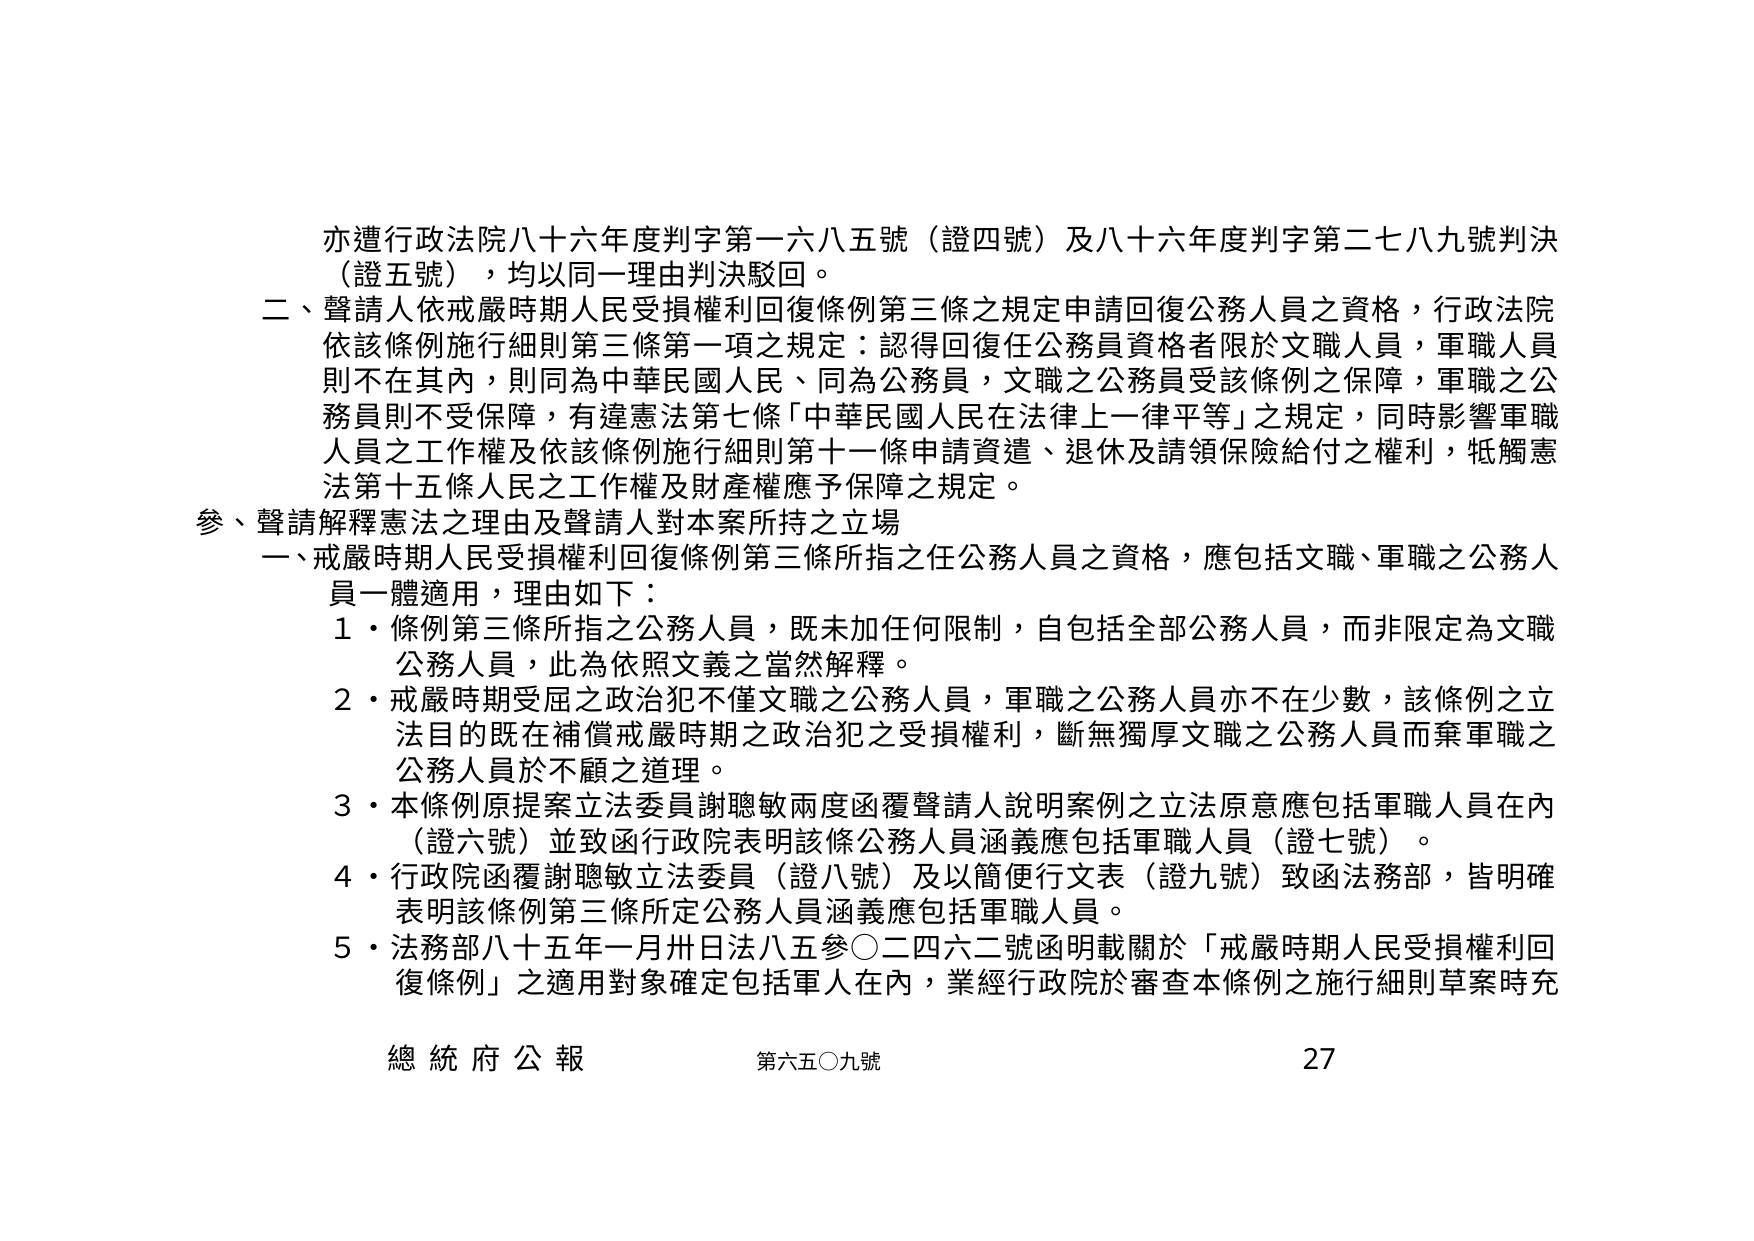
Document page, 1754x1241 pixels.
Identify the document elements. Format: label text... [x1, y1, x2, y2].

text ３‧本條例原提案立法委員謝聰敏兩度函覆聲請人說明案例之立法原意應包括軍職人員在內（證六號）並致函行政院表明該條公務人員涵義應包括軍職人員（證七號）。 [328, 788, 1559, 859]
text ５‧法務部八十五年一月卅日法八五參○二四六二號函明載關於「戒嚴時期人民受損權利回復條例」之適用對象確定包括軍人在內，業經行政院於審查本條例之施行細則草案時充 [328, 930, 1559, 1001]
text 二、聲請人依戒嚴時期人民受損權利回復條例第三條之規定申請回復公務人員之資格，行政法院依該條例施行細則第三條第一項之規定：認得回復任公務員資格者限於文職人員，軍職人員則不在其內，則同為中華民國人民、同為公務員，文職之公務員受該條例之保障，軍職之公務員則不受保障，有違憲法第七條「中華民國人民在法律上一律平等」之規定，同時影響軍職人員之工作權及依該條例施行細則第十一條申請資遣、退休及請領保險給付之權利，牴觸憲法第十五條人民之工作權及財產權應予保障之規定。 [262, 292, 1559, 505]
text １‧條例第三條所指之公務人員，既未加任何限制，自包括全部公務人員，而非限定為文職公務人員，此為依照文義之當然解釋。 [328, 611, 1559, 682]
text 一、戒嚴時期人民受損權利回復條例第三條所指之任公務人員之資格，應包括文職、軍職之公務人員一體適用，理由如下： [262, 540, 1559, 611]
text ２‧戒嚴時期受屈之政治犯不僅文職之公務人員，軍職之公務人員亦不在少數，該條例之立法目的既在補償戒嚴時期之政治犯之受損權利，斷無獨厚文職之公務人員而棄軍職之公務人員於不顧之道理。 [328, 682, 1559, 788]
text ４‧行政院函覆謝聰敏立法委員（證八號）及以簡便行文表（證九號）致函法務部，皆明確表明該條例第三條所定公務人員涵義應包括軍職人員。 [328, 859, 1559, 930]
text 一、聲請人於民國五十七年畢業於政工幹校法律系第十三期，同年起任職於台北師管區司令部擔任中尉軍法官，因叛亂罪經台灣軍管區司令部於民國六十年十一月判處有期徒刑五年，褫奪公權四年，並經該部以六十一年一月二十日人令（職）字第○○四號令核定撤職及六十一年四月十一日第○一二號令免官，於六十四年七月十四日減刑出獄，嗣於八十五年八月二日聲請人依戒嚴時期人民受損權利回復條例及其施行細則相關規定，向國防部申請復官復職，案經軍管區司令部以八十五年九月二日（八五）尉理字第一七六七號簡便行文表函覆稱：公務人員復官復職之申請，依「戒嚴時期人民受損權利回復條例」第三條規定，係指「受有俸給之文職人員」而言，認聲請人為軍職人員，並無上開條例之適用，歉難辦理云云（證一號），聲請人依法提起訴願（證二號）、再訴願（證三號），皆遭駁回，嗣經聲請人提起行政訴訟，亦遭行政法院八十六年度判字第一六八五號（證四號）及八十六年度判字第二七八九號判決（證五號），均以同一理由判決駁回。 [262, 222, 1559, 292]
text 參、聲請解釋憲法之理由及聲請人對本案所持之立場 [195, 505, 1559, 540]
